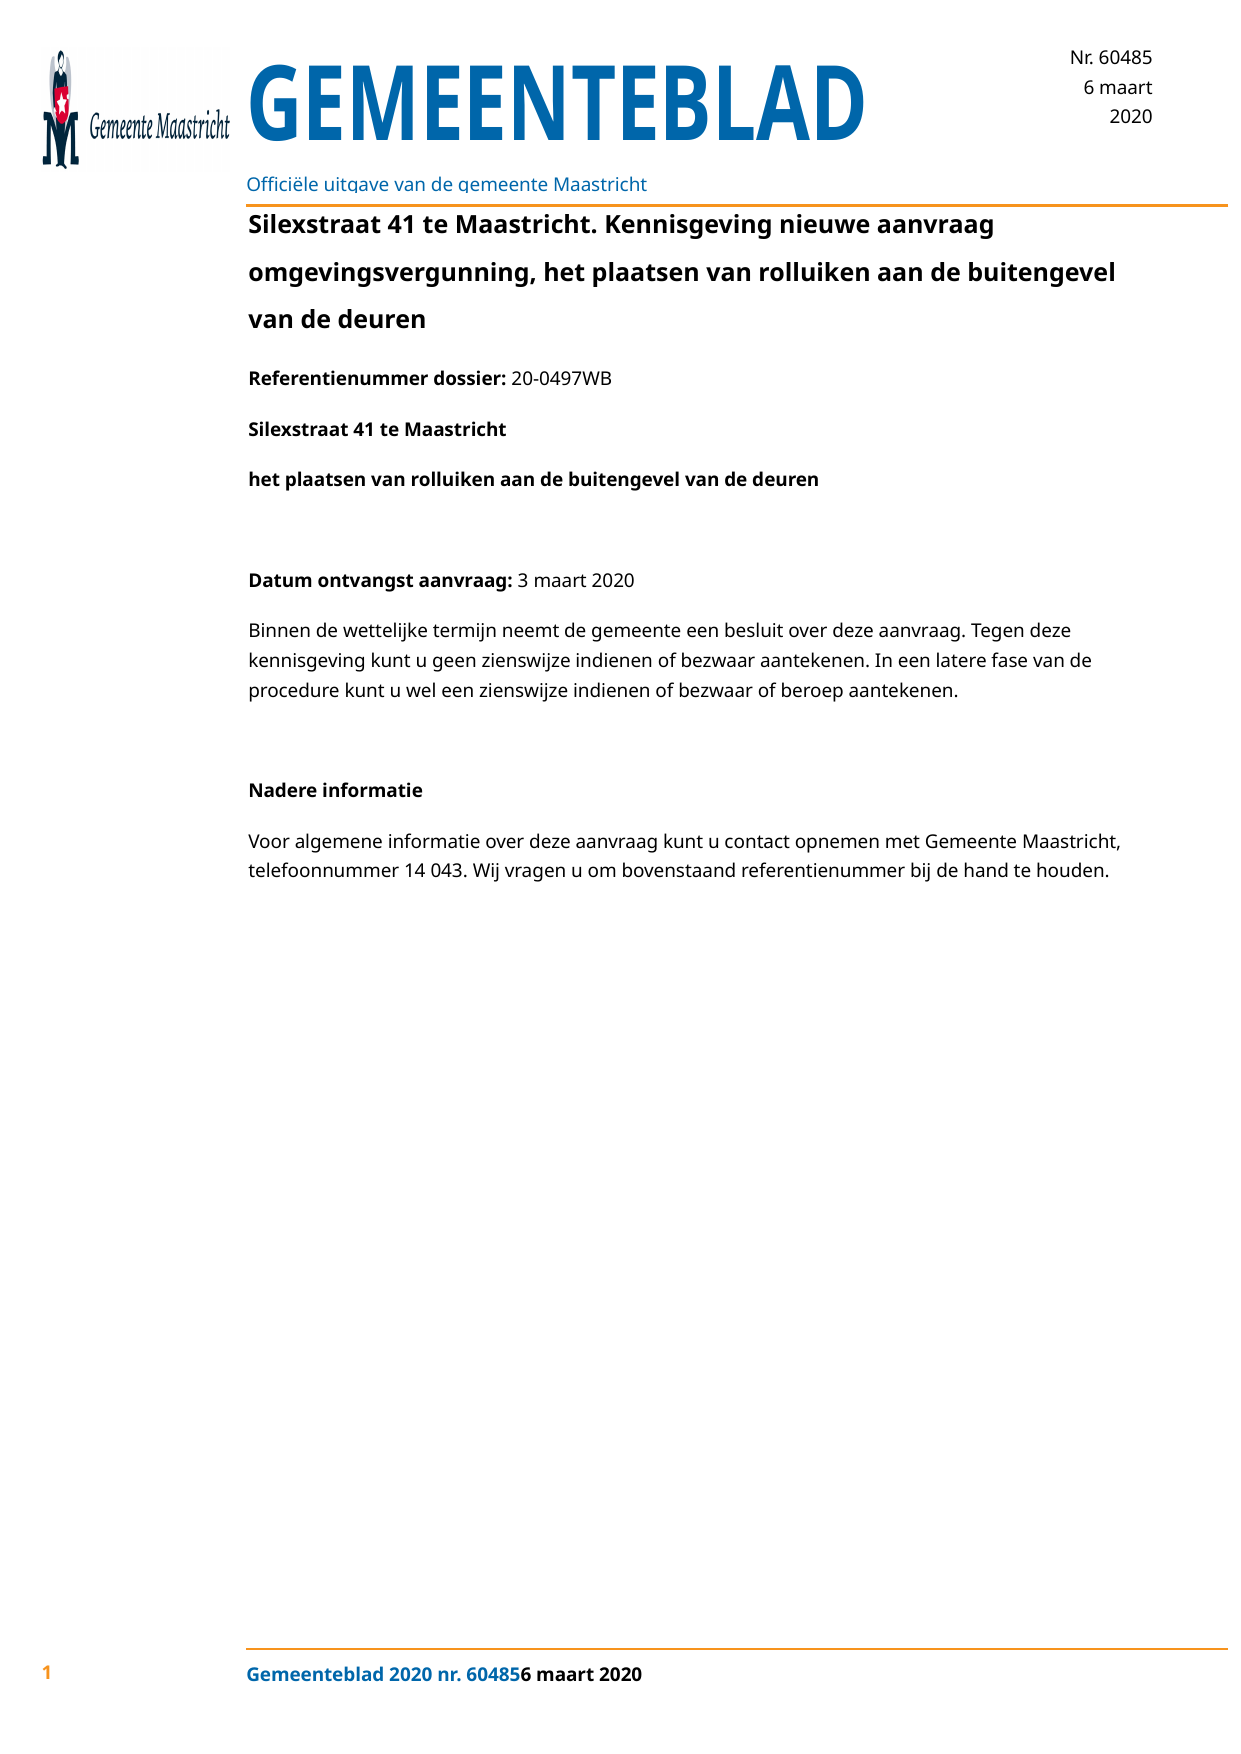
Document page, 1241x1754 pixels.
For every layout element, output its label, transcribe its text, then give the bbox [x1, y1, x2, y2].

text het plaatsen van rolluiken aan de buitengevel van de deuren [248, 466, 1152, 492]
text Binnen de wettelijke termijn neemt de gemeente een besluit over deze aanvraag. Tegen deze kennisgeving kunt u geen zienswijze indienen of bezwaar aantekenen. In een latere fase van de procedure kunt u wel een zienswijze indienen of bezwaar of beroep aantekenen. [248, 618, 1152, 702]
text Datum ontvangst aanvraag: 3 maart 2020 [248, 567, 1152, 593]
picture [41, 47, 231, 172]
text Voor algemene informatie over deze aanvraag kunt u contact opnemen met Gemeente Maastricht, telefoonnummer 14 043. Wij vragen u om bovenstaand referentienummer bij de hand te houden. [248, 828, 1152, 883]
text Silexstraat 41 te Maastricht. Kennisgeving nieuwe aanvraag omgevingsvergunning, het plaatsen van rolluiken aan de buitengevel van de deuren [248, 207, 1152, 336]
text Referentienummer dossier: 20-0497WB [248, 366, 1152, 391]
text Nadere informatie [248, 778, 1152, 803]
text Silexstraat 41 te Maastricht [248, 416, 1152, 442]
